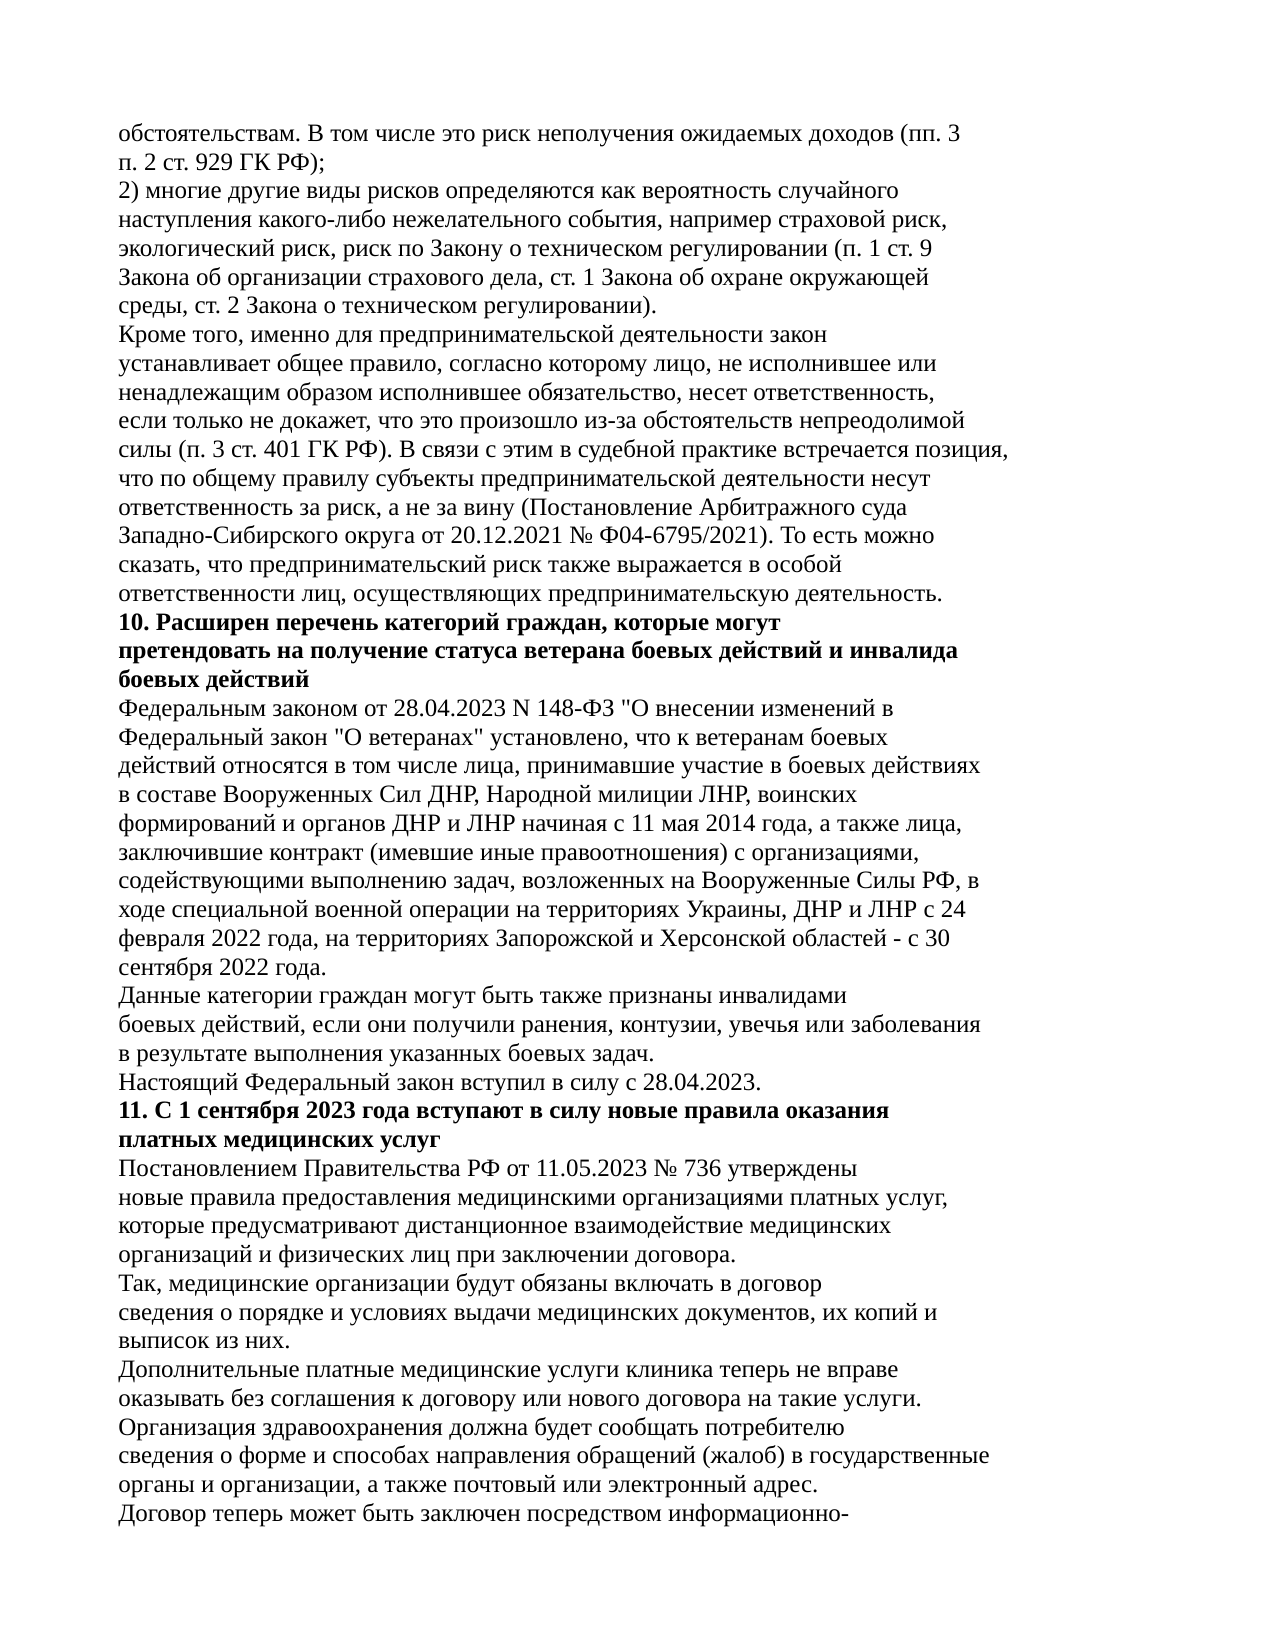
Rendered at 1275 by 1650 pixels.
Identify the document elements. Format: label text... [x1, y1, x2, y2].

text выписок из них. [118, 1326, 1157, 1354]
text ответственность за риск, а не за вину (Постановление Арбитражного суда [118, 492, 1157, 521]
text экологический риск, риск по Закону о техническом регулировании (п. 1 ст. 9 [118, 233, 1157, 262]
text сведения о форме и способах направления обращений (жалоб) в государственные [118, 1441, 1157, 1469]
text Организация здравоохранения должна будет сообщать потребителю [118, 1412, 1157, 1441]
text в результате выполнения указанных боевых задач. [118, 1038, 1157, 1067]
text 11. С 1 сентября 2023 года вступают в силу новые правила оказания [118, 1096, 1157, 1124]
text устанавливает общее правило, согласно которому лицо, не исполнившее или [118, 348, 1157, 377]
text формирований и органов ДНР и ЛНР начиная с 11 мая 2014 года, а также лица, [118, 808, 1157, 837]
text если только не докажет, что это произошло из-за обстоятельств непреодолимой [118, 406, 1157, 434]
text п. 2 ст. 929 ГК РФ); [118, 147, 1157, 176]
text Кроме того, именно для предпринимательской деятельности закон [118, 319, 1157, 348]
text ответственности лиц, осуществляющих предпринимательскую деятельность. [118, 578, 1157, 607]
text среды, ст. 2 Закона о техническом регулировании). [118, 291, 1157, 319]
text Настоящий Федеральный закон вступил в силу с 28.04.2023. [118, 1067, 1157, 1096]
text содействующими выполнению задач, возложенных на Вооруженные Силы РФ, в [118, 866, 1157, 894]
text Так, медицинские организации будут обязаны включать в договор [118, 1268, 1157, 1297]
text в составе Вооруженных Сил ДНР, Народной милиции ЛНР, воинских [118, 779, 1157, 808]
text органы и организации, а также почтовый или электронный адрес. [118, 1469, 1157, 1498]
text 2) многие другие виды рисков определяются как вероятность случайного [118, 176, 1157, 204]
text наступления какого-либо нежелательного события, например страховой риск, [118, 204, 1157, 233]
text Федеральный закон "О ветеранах" установлено, что к ветеранам боевых [118, 722, 1157, 751]
text действий относятся в том числе лица, принимавшие участие в боевых действиях [118, 751, 1157, 779]
text оказывать без соглашения к договору или нового договора на такие услуги. [118, 1383, 1157, 1412]
text Данные категории граждан могут быть также признаны инвалидами [118, 981, 1157, 1009]
text Федеральным законом от 28.04.2023 N 148-ФЗ "О внесении изменений в [118, 693, 1157, 722]
text ходе специальной военной операции на территориях Украины, ДНР и ЛНР с 24 [118, 894, 1157, 923]
text Постановлением Правительства РФ от 11.05.2023 № 736 утверждены [118, 1153, 1157, 1182]
text которые предусматривают дистанционное взаимодействие медицинских [118, 1211, 1157, 1239]
text Дополнительные платные медицинские услуги клиника теперь не вправе [118, 1354, 1157, 1383]
text Договор теперь может быть заключен посредством информационно- [118, 1498, 1157, 1527]
text организаций и физических лиц при заключении договора. [118, 1239, 1157, 1268]
text ненадлежащим образом исполнившее обязательство, несет ответственность, [118, 377, 1157, 406]
text платных медицинских услуг [118, 1124, 1157, 1153]
text претендовать на получение статуса ветерана боевых действий и инвалида [118, 636, 1157, 664]
text боевых действий, если они получили ранения, контузии, увечья или заболевания [118, 1009, 1157, 1038]
text боевых действий [118, 664, 1157, 693]
text Западно-Сибирского округа от 20.12.2021 № Ф04-6795/2021). То есть можно [118, 521, 1157, 549]
text Закона об организации страхового дела, ст. 1 Закона об охране окружающей [118, 262, 1157, 291]
text сказать, что предпринимательский риск также выражается в особой [118, 549, 1157, 578]
text февраля 2022 года, на территориях Запорожской и Херсонской областей - с 30 [118, 923, 1157, 952]
text 10. Расширен перечень категорий граждан, которые могут [118, 607, 1157, 636]
text обстоятельствам. В том числе это риск неполучения ожидаемых доходов (пп. 3 [118, 118, 1157, 147]
text сентября 2022 года. [118, 952, 1157, 981]
text новые правила предоставления медицинскими организациями платных услуг, [118, 1182, 1157, 1211]
text силы (п. 3 ст. 401 ГК РФ). В связи с этим в судебной практике встречается позиция, [118, 434, 1157, 463]
text что по общему правилу субъекты предпринимательской деятельности несут [118, 463, 1157, 492]
text сведения о порядке и условиях выдачи медицинских документов, их копий и [118, 1297, 1157, 1326]
text заключившие контракт (имевшие иные правоотношения) с организациями, [118, 837, 1157, 866]
